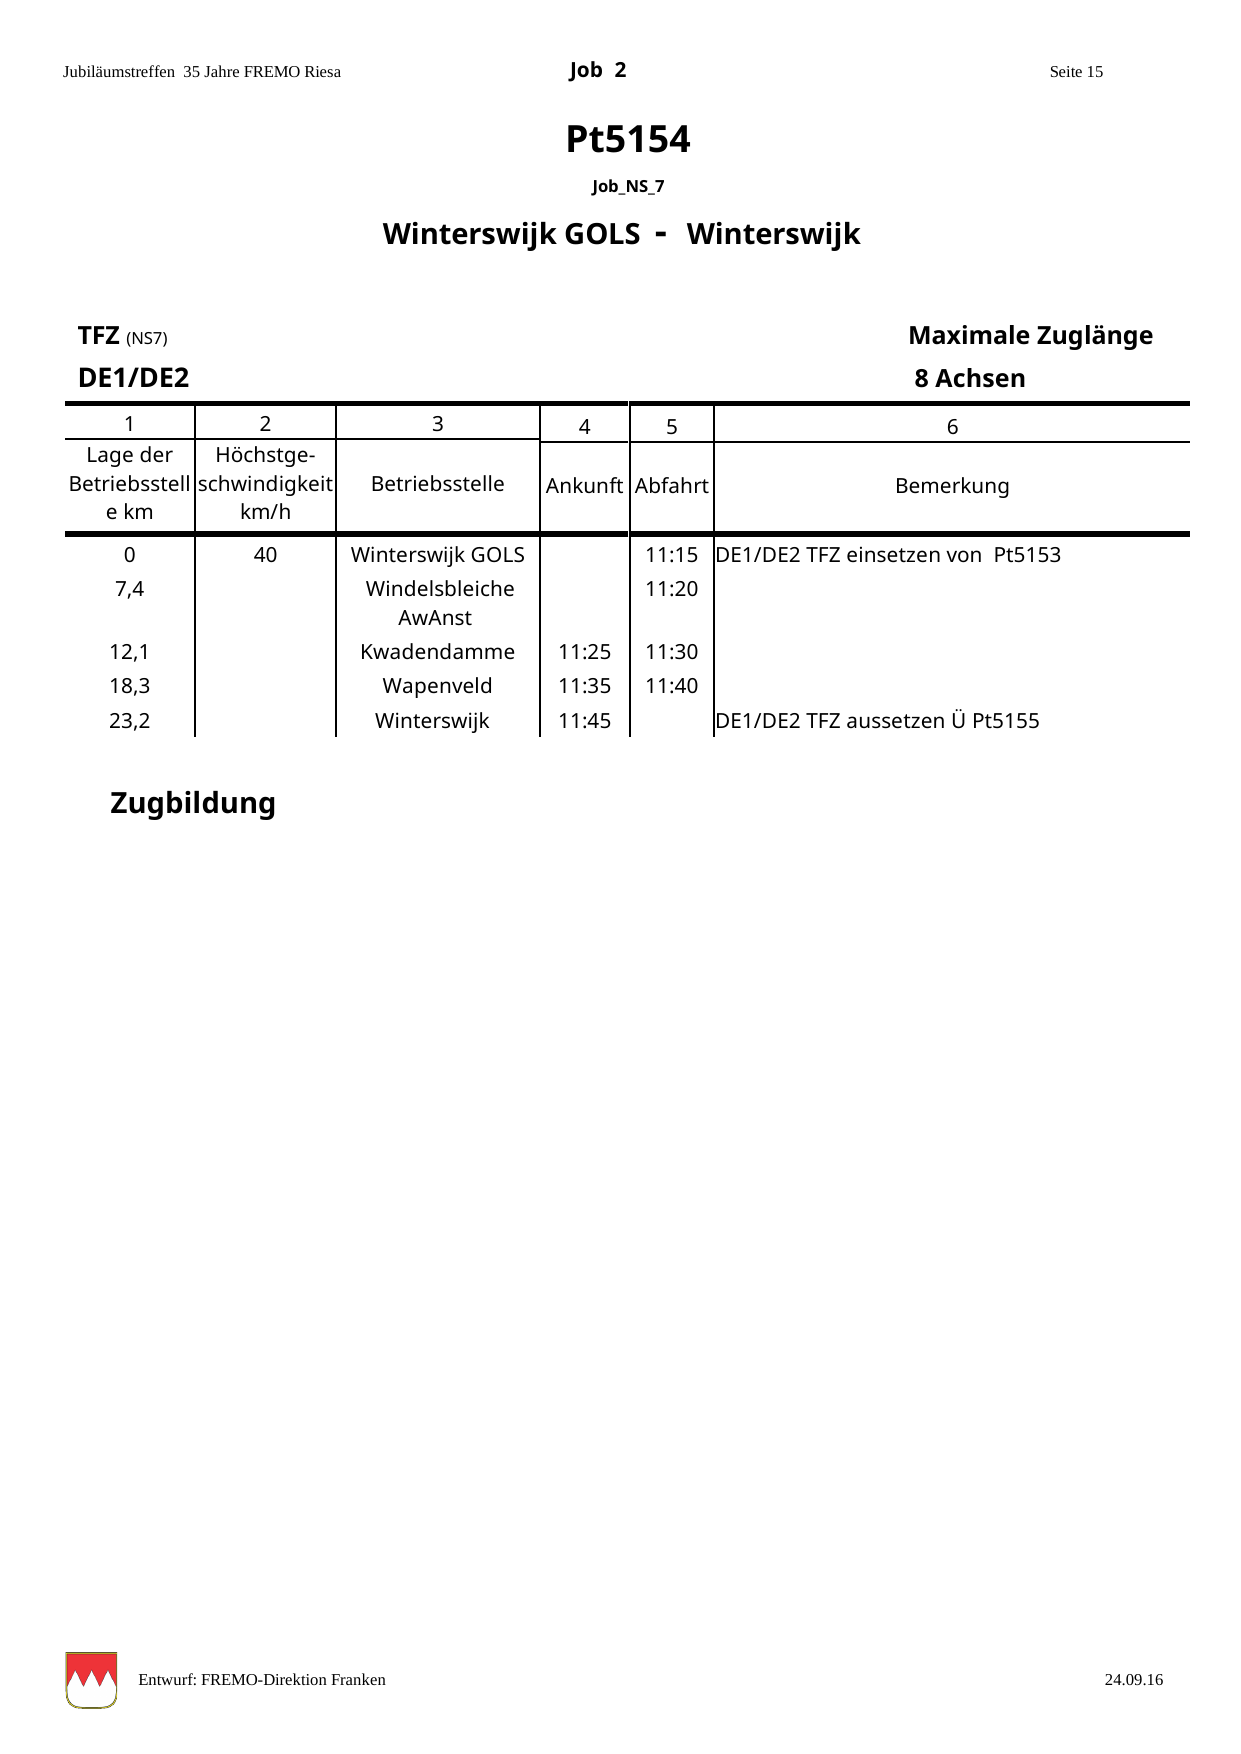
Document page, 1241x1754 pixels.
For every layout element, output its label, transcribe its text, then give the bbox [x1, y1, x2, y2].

table_cell [787, 828, 1193, 867]
table_cell [196, 703, 335, 737]
table_cell [541, 571, 628, 634]
table_header Abfahrt [631, 443, 713, 531]
table_cell 7,4 [65, 571, 194, 634]
table_header Lage der Betriebsstelle km [65, 440, 194, 531]
table_cell [715, 668, 1190, 703]
table_cell 40 [196, 537, 335, 571]
table_cell DE1/DE2 TFZ einsetzen von Pt5153 [715, 537, 1190, 571]
table_header Ankunft [541, 443, 628, 531]
table_cell Winterswijk [337, 703, 539, 737]
table_cell 18,3 [65, 668, 194, 703]
table_cell Winterswijk GOLS [337, 537, 539, 571]
table_cell 11:35 [541, 668, 628, 703]
table_cell [196, 571, 335, 634]
table_cell [541, 537, 628, 571]
table_cell 11:45 [541, 703, 628, 737]
table_cell Kwadendamme [337, 634, 539, 668]
table_cell [63, 828, 137, 867]
table_cell [631, 703, 713, 737]
table_header 6 [715, 406, 1190, 441]
picture [65, 1652, 118, 1709]
table_cell 11:20 [631, 571, 713, 634]
table_cell [715, 571, 1190, 634]
text TFZ (NS7) Maximale Zuglänge [63, 318, 1193, 352]
text Job_NS_7 [63, 170, 1193, 198]
table_cell 23,2 [65, 703, 194, 737]
text Pt5154 [63, 113, 1193, 164]
table_cell [137, 828, 787, 867]
table_cell 0 [65, 537, 194, 571]
table_cell 12,1 [65, 634, 194, 668]
table_header Betriebsstelle [337, 440, 539, 531]
table_cell [196, 668, 335, 703]
table_header Bemerkung [715, 443, 1190, 531]
table_cell Windelsbleiche AwAnst [337, 571, 539, 634]
table_cell [196, 634, 335, 668]
table_cell 11:30 [631, 634, 713, 668]
table_cell 11:25 [541, 634, 628, 668]
table_header [787, 776, 1193, 827]
table_cell 11:15 [631, 537, 713, 571]
table_header 4 [541, 406, 628, 441]
table_header Höchstge-schwindigkeit km/h [196, 440, 335, 531]
text DE1/DE2 8 Achsen [63, 358, 1193, 395]
table_cell [715, 634, 1190, 668]
table_header Zugbildung [63, 776, 787, 827]
text Winterswijk GOLS - Winterswijk [63, 204, 1193, 255]
table_cell Wapenveld [337, 668, 539, 703]
table_header 3 [337, 406, 539, 438]
table_header 1 [65, 406, 194, 438]
table_cell DE1/DE2 TFZ aussetzen Ü Pt5155 [715, 703, 1190, 737]
table_header 2 [196, 406, 335, 438]
table_header 5 [631, 406, 713, 441]
table_cell 11:40 [631, 668, 713, 703]
